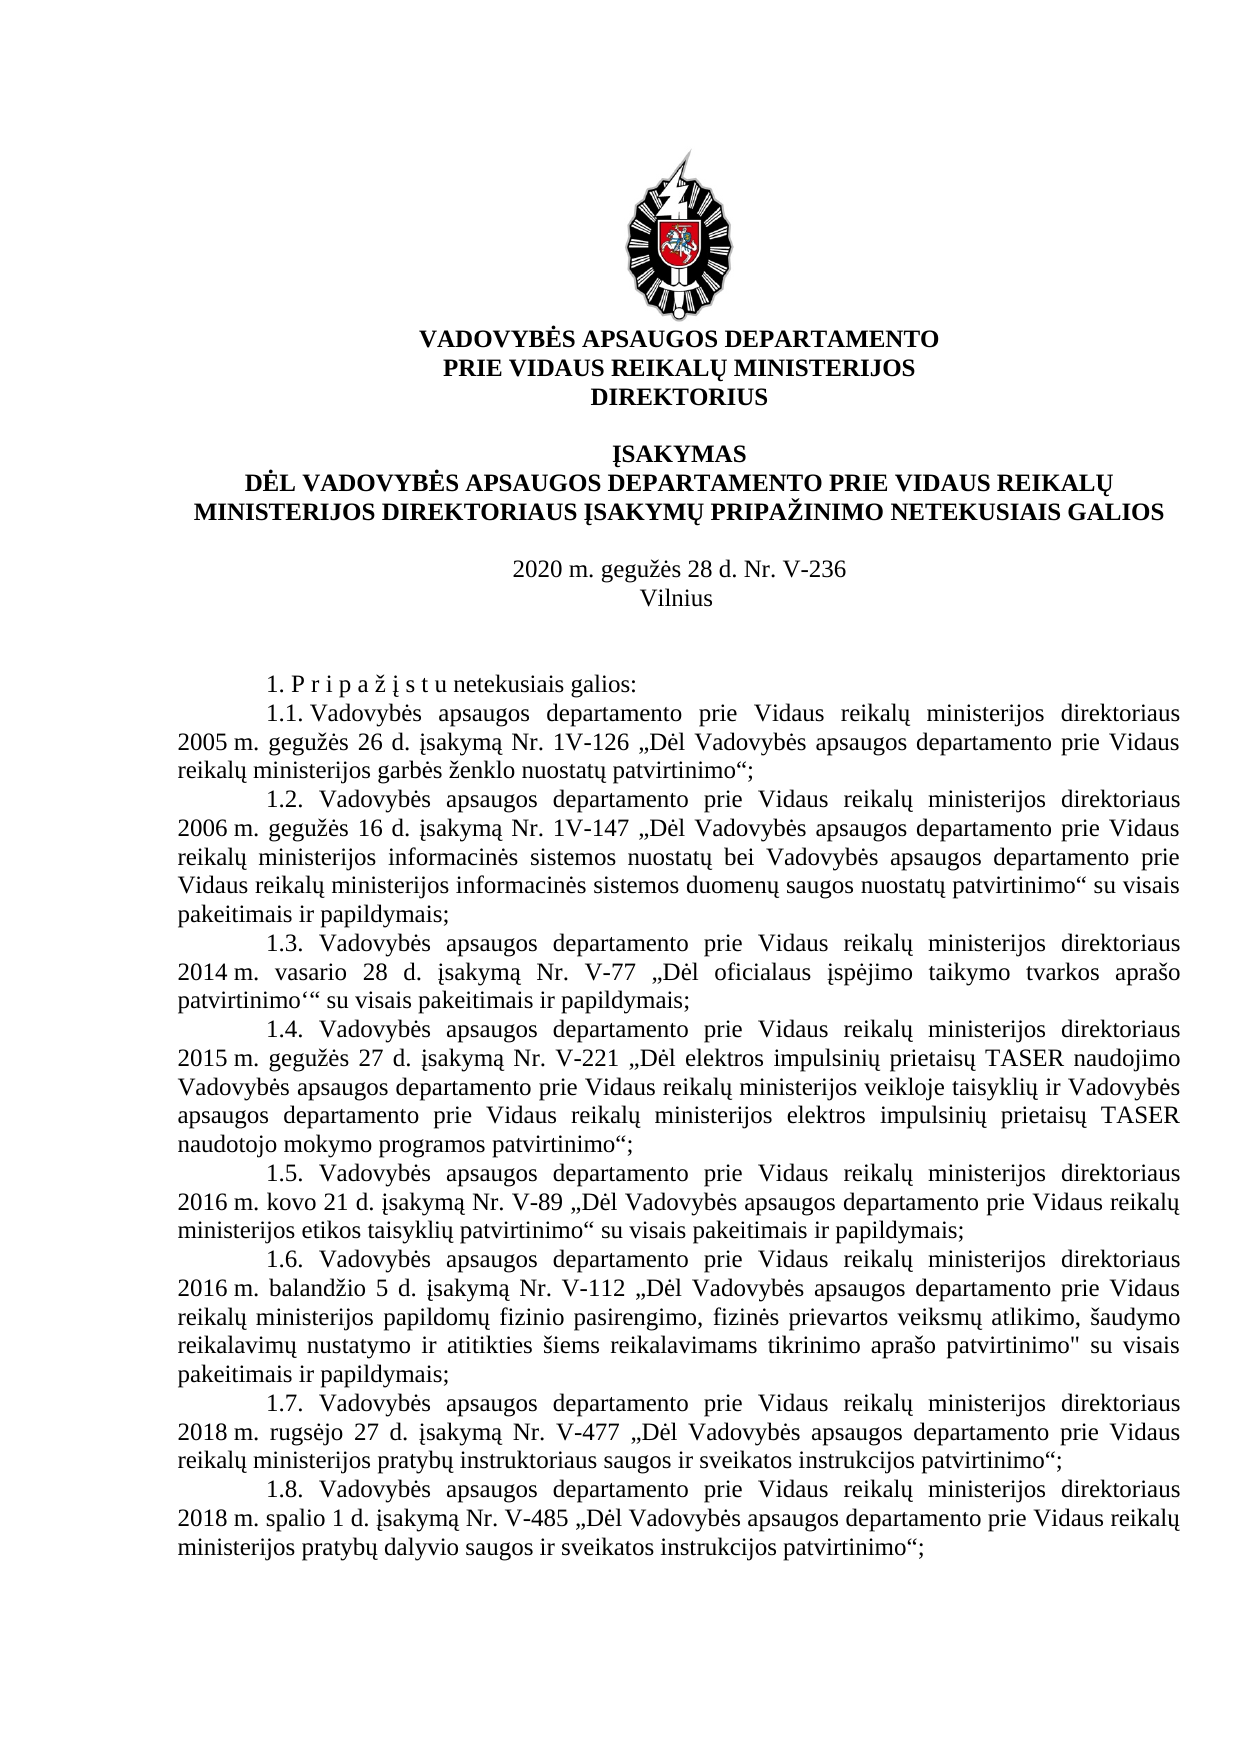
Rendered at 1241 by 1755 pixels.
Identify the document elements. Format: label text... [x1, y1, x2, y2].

text 1.8. Vadovybės apsaugos departamento prie Vidaus reikalų ministerijos direktoriaus 2018 m. spalio 1 d. įsakymą Nr. V-485 „Dėl Vadovybės apsaugos departamento prie Vidaus reikalų ministerijos pratybų dalyvio saugos ir sveikatos instrukcijos patvirtinimo“; [177, 1474, 1181, 1560]
text 1.4. Vadovybės apsaugos departamento prie Vidaus reikalų ministerijos direktoriaus 2015 m. gegužės 27 d. įsakymą Nr. V-221 „Dėl elektros impulsinių prietaisų TASER naudojimo Vadovybės apsaugos departamento prie Vidaus reikalų ministerijos veikloje taisyklių ir Vadovybės apsaugos departamento prie Vidaus reikalų ministerijos elektros impulsinių prietaisų TASER naudotojo mokymo programos patvirtinimo“; [177, 1014, 1181, 1158]
text 1.3. Vadovybės apsaugos departamento prie Vidaus reikalų ministerijos direktoriaus 2014 m. vasario 28 d. įsakymą Nr. V-77 „Dėl oficialaus įspėjimo taikymo tvarkos aprašo patvirtinimo‘“ su visais pakeitimais ir papildymais; [177, 928, 1181, 1014]
text 1.6. Vadovybės apsaugos departamento prie Vidaus reikalų ministerijos direktoriaus 2016 m. balandžio 5 d. įsakymą Nr. V-112 „Dėl Vadovybės apsaugos departamento prie Vidaus reikalų ministerijos papildomų fizinio pasirengimo, fizinės prievartos veiksmų atlikimo, šaudymo reikalavimų nustatymo ir atitikties šiems reikalavimams tikrinimo aprašo patvirtinimo" su visais pakeitimais ir papildymais; [177, 1244, 1181, 1388]
text DIREKTORIUS [177, 382, 1181, 410]
text 1.2. Vadovybės apsaugos departamento prie Vidaus reikalų ministerijos direktoriaus 2006 m. gegužės 16 d. įsakymą Nr. 1V-147 „Dėl Vadovybės apsaugos departamento prie Vidaus reikalų ministerijos informacinės sistemos nuostatų bei Vadovybės apsaugos departamento prie Vidaus reikalų ministerijos informacinės sistemos duomenų saugos nuostatų patvirtinimo“ su visais pakeitimais ir papildymais; [177, 784, 1181, 928]
text 1.1..Vadovybės apsaugos departamento prie Vidaus reikalų ministerijos direktoriaus 2005 m. gegužės 26 d. įsakymą Nr. 1V-126 „Dėl Vadovybės apsaugos departamento prie Vidaus reikalų ministerijos garbės ženklo nuostatų patvirtinimo“; [177, 698, 1181, 784]
text Vilnius [177, 583, 1181, 612]
text 2020 m. gegužės 28 d. Nr. V-236 [177, 554, 1181, 583]
text DĖL VADOVYBĖS APSAUGOS DEPARTAMENTO PRIE VIDAUS REIKALŲ MINISTERIJOS DIREKTORIAUS ĮSAKYMŲ PRIPAŽINIMO NETEKUSIAIS GALIOS [177, 468, 1181, 525]
text ĮSAKYMAS [177, 439, 1181, 468]
text VADOVYBĖS APSAUGOS DEPARTAMENTO [177, 324, 1181, 353]
text PRIE VIDAUS REIKALŲ MINISTERIJOS [177, 353, 1181, 382]
text 1..P r i p a ž į s t u netekusiais galios: [177, 669, 1181, 698]
text 1.5. Vadovybės apsaugos departamento prie Vidaus reikalų ministerijos direktoriaus 2016 m. kovo 21 d. įsakymą Nr. V-89 „Dėl Vadovybės apsaugos departamento prie Vidaus reikalų ministerijos etikos taisyklių patvirtinimo“ su visais pakeitimais ir papildymais; [177, 1158, 1181, 1244]
text 1.7. Vadovybės apsaugos departamento prie Vidaus reikalų ministerijos direktoriaus 2018 m. rugsėjo 27 d. įsakymą Nr. V-477 „Dėl Vadovybės apsaugos departamento prie Vidaus reikalų ministerijos pratybų instruktoriaus saugos ir sveikatos instrukcijos patvirtinimo“; [177, 1388, 1181, 1474]
